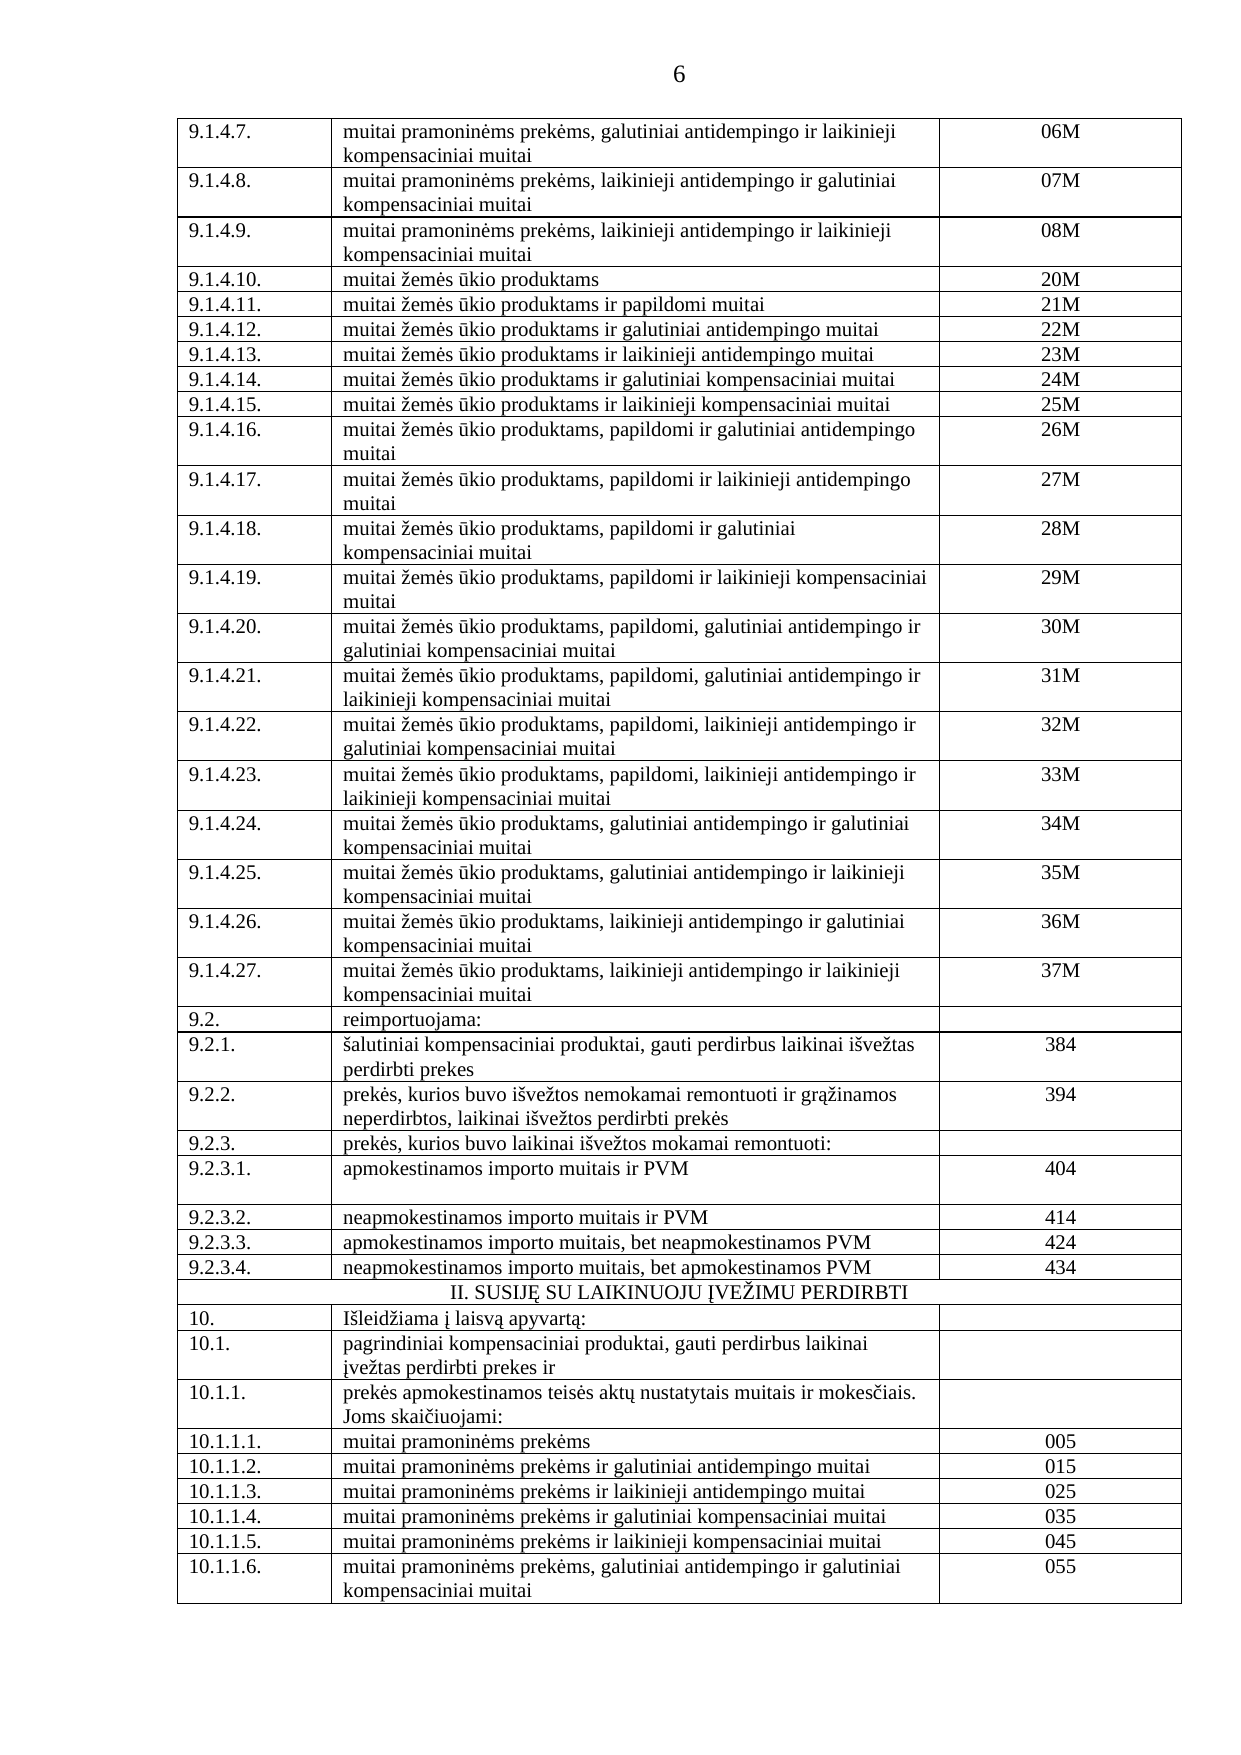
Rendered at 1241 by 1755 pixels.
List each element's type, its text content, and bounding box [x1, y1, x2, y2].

table_cell 10.1.1.2. [178, 1454, 331, 1478]
table_cell muitai žemės ūkio produktams, papildomi, laikinieji antidempingo ir laikinieji kompensaciniai muitai [332, 761, 939, 809]
table_cell 10. [178, 1305, 331, 1329]
table_cell muitai žemės ūkio produktams, papildomi ir galutiniai kompensaciniai muitai [332, 516, 939, 564]
table_cell 9.2.3.2. [178, 1205, 331, 1229]
table_cell muitai žemės ūkio produktams, papildomi ir galutiniai antidempingo muitai [332, 417, 939, 465]
table_cell 9.1.4.9. [178, 218, 331, 266]
table_cell [940, 1305, 1181, 1329]
table_cell 34M [940, 811, 1181, 859]
table_cell 9.1.4.17. [178, 466, 331, 514]
table_cell 9.2.3.1. [178, 1156, 331, 1204]
table_cell 31M [940, 663, 1181, 711]
table_cell 10.1.1.6. [178, 1554, 331, 1602]
table_cell muitai žemės ūkio produktams, papildomi, galutiniai antidempingo ir laikinieji kompensaciniai muitai [332, 663, 939, 711]
table_cell muitai pramoninėms prekėms, laikinieji antidempingo ir laikinieji kompensaciniai muitai [332, 218, 939, 266]
table_cell muitai žemės ūkio produktams, laikinieji antidempingo ir laikinieji kompensaciniai muitai [332, 958, 939, 1006]
table_cell prekės apmokestinamos teisės aktų nustatytais muitais ir mokesčiais. Joms skaičiuojami: [332, 1380, 939, 1428]
table_cell 9.1.4.21. [178, 663, 331, 711]
table_cell 404 [940, 1156, 1181, 1204]
table_cell 10.1.1. [178, 1380, 331, 1428]
table_cell 9.1.4.25. [178, 860, 331, 908]
table_cell 424 [940, 1230, 1181, 1254]
table_cell 9.1.4.14. [178, 367, 331, 391]
table_cell muitai žemės ūkio produktams, galutiniai antidempingo ir galutiniai kompensaciniai muitai [332, 811, 939, 859]
table_cell 36M [940, 909, 1181, 957]
table_cell 08M [940, 218, 1181, 266]
table_cell 21M [940, 292, 1181, 316]
table_cell 20M [940, 267, 1181, 291]
table_cell muitai žemės ūkio produktams, papildomi ir laikinieji kompensaciniai muitai [332, 565, 939, 613]
table_cell muitai žemės ūkio produktams, papildomi, galutiniai antidempingo ir galutiniai kompensaciniai muitai [332, 614, 939, 662]
table_cell 9.1.4.20. [178, 614, 331, 662]
table_cell pagrindiniai kompensaciniai produktai, gauti perdirbus laikinai įvežtas perdirbti prekes ir [332, 1331, 939, 1379]
table_cell 10.1. [178, 1331, 331, 1379]
table_cell 33M [940, 761, 1181, 809]
table_cell 9.2.2. [178, 1082, 331, 1130]
table_cell 434 [940, 1255, 1181, 1279]
table_cell 37M [940, 958, 1181, 1006]
table_cell muitai pramoninėms prekėms ir galutiniai kompensaciniai muitai [332, 1504, 939, 1528]
table_cell 394 [940, 1082, 1181, 1130]
table_cell šalutiniai kompensaciniai produktai, gauti perdirbus laikinai išvežtas perdirbti prekes [332, 1033, 939, 1081]
table_cell 9.2. [178, 1007, 331, 1031]
table_cell 06M [940, 119, 1181, 167]
table_cell 9.1.4.15. [178, 392, 331, 416]
table_cell muitai žemės ūkio produktams, papildomi ir laikinieji antidempingo muitai [332, 466, 939, 514]
table_cell apmokestinamos importo muitais ir PVM [332, 1156, 939, 1204]
table_cell [940, 1331, 1181, 1379]
table_cell 9.2.3.4. [178, 1255, 331, 1279]
table_cell muitai pramoninėms prekėms, galutiniai antidempingo ir galutiniai kompensaciniai muitai [332, 1554, 939, 1602]
table_cell 10.1.1.3. [178, 1479, 331, 1503]
table_cell 9.2.1. [178, 1033, 331, 1081]
table_cell 9.1.4.19. [178, 565, 331, 613]
table_cell 384 [940, 1033, 1181, 1081]
table_cell 10.1.1.4. [178, 1504, 331, 1528]
table_cell muitai pramoninėms prekėms, laikinieji antidempingo ir galutiniai kompensaciniai muitai [332, 168, 939, 216]
table_cell muitai žemės ūkio produktams, papildomi, laikinieji antidempingo ir galutiniai kompensaciniai muitai [332, 712, 939, 760]
table_cell 9.1.4.26. [178, 909, 331, 957]
table_cell 025 [940, 1479, 1181, 1503]
table_cell 30M [940, 614, 1181, 662]
table_cell muitai žemės ūkio produktams ir papildomi muitai [332, 292, 939, 316]
table_cell apmokestinamos importo muitais, bet neapmokestinamos PVM [332, 1230, 939, 1254]
table_cell [940, 1131, 1181, 1155]
table_cell 23M [940, 342, 1181, 366]
table_cell muitai pramoninėms prekėms, galutiniai antidempingo ir laikinieji kompensaciniai muitai [332, 119, 939, 167]
table_cell II. SUSIJĘ SU LAIKINUOJU ĮVEŽIMU PERDIRBTI [178, 1280, 1181, 1304]
table_cell muitai žemės ūkio produktams ir galutiniai antidempingo muitai [332, 317, 939, 341]
table_cell 9.2.3.3. [178, 1230, 331, 1254]
table_cell 24M [940, 367, 1181, 391]
table_cell 9.1.4.16. [178, 417, 331, 465]
table_cell 9.1.4.10. [178, 267, 331, 291]
table_cell 005 [940, 1429, 1181, 1453]
table_cell muitai pramoninėms prekėms ir laikinieji antidempingo muitai [332, 1479, 939, 1503]
table_cell muitai pramoninėms prekėms [332, 1429, 939, 1453]
table_cell muitai pramoninėms prekėms ir galutiniai antidempingo muitai [332, 1454, 939, 1478]
table_cell muitai žemės ūkio produktams ir galutiniai kompensaciniai muitai [332, 367, 939, 391]
table_cell 9.2.3. [178, 1131, 331, 1155]
table_cell neapmokestinamos importo muitais ir PVM [332, 1205, 939, 1229]
table_cell reimportuojama: [332, 1007, 939, 1031]
table_cell 9.1.4.18. [178, 516, 331, 564]
table_cell 9.1.4.23. [178, 761, 331, 809]
table_cell muitai pramoninėms prekėms ir laikinieji kompensaciniai muitai [332, 1529, 939, 1553]
table_cell 045 [940, 1529, 1181, 1553]
table_cell 9.1.4.12. [178, 317, 331, 341]
table_cell 35M [940, 860, 1181, 908]
table_cell muitai žemės ūkio produktams, laikinieji antidempingo ir galutiniai kompensaciniai muitai [332, 909, 939, 957]
table_cell 9.1.4.7. [178, 119, 331, 167]
table_cell 035 [940, 1504, 1181, 1528]
table_cell 9.1.4.27. [178, 958, 331, 1006]
table_cell 10.1.1.1. [178, 1429, 331, 1453]
table_cell 07M [940, 168, 1181, 216]
table_cell 9.1.4.22. [178, 712, 331, 760]
table_cell Išleidžiama į laisvą apyvartą: [332, 1305, 939, 1329]
table_cell 29M [940, 565, 1181, 613]
table_cell [940, 1007, 1181, 1031]
table_cell muitai žemės ūkio produktams ir laikinieji antidempingo muitai [332, 342, 939, 366]
table_cell 27M [940, 466, 1181, 514]
table_cell muitai žemės ūkio produktams ir laikinieji kompensaciniai muitai [332, 392, 939, 416]
table_cell 9.1.4.24. [178, 811, 331, 859]
table_cell 015 [940, 1454, 1181, 1478]
table_cell 9.1.4.11. [178, 292, 331, 316]
table_cell 26M [940, 417, 1181, 465]
table_cell prekės, kurios buvo išvežtos nemokamai remontuoti ir grąžinamos neperdirbtos, laikinai išvežtos perdirbti prekės [332, 1082, 939, 1130]
table_cell 28M [940, 516, 1181, 564]
table_cell neapmokestinamos importo muitais, bet apmokestinamos PVM [332, 1255, 939, 1279]
table_cell 055 [940, 1554, 1181, 1602]
table_cell 9.1.4.13. [178, 342, 331, 366]
table_cell [940, 1380, 1181, 1428]
table_cell muitai žemės ūkio produktams [332, 267, 939, 291]
table_cell 32M [940, 712, 1181, 760]
table_cell muitai žemės ūkio produktams, galutiniai antidempingo ir laikinieji kompensaciniai muitai [332, 860, 939, 908]
table_cell 414 [940, 1205, 1181, 1229]
table_cell 9.1.4.8. [178, 168, 331, 216]
table_cell prekės, kurios buvo laikinai išvežtos mokamai remontuoti: [332, 1131, 939, 1155]
table_cell 25M [940, 392, 1181, 416]
table_cell 10.1.1.5. [178, 1529, 331, 1553]
table_cell 22M [940, 317, 1181, 341]
